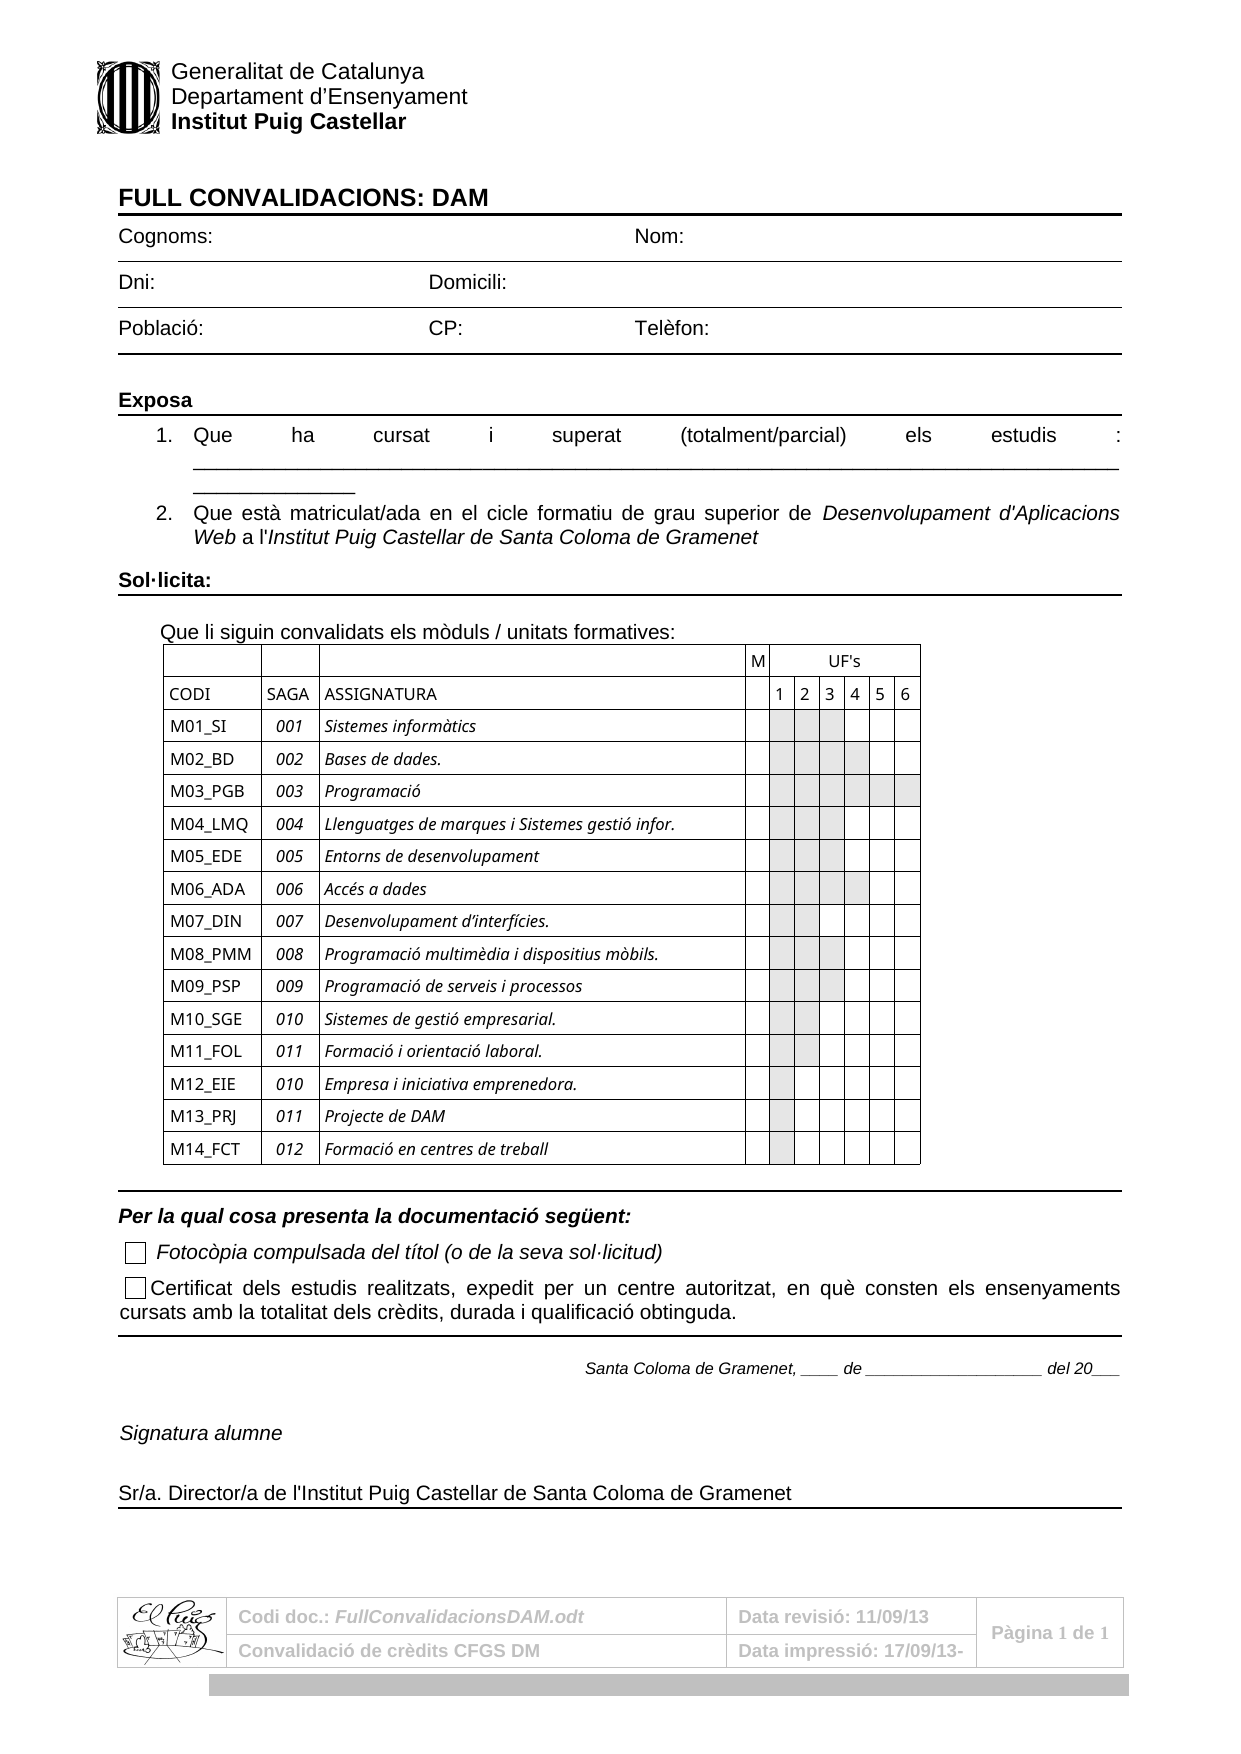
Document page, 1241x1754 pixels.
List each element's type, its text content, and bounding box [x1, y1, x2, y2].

text Sol·licita: [118, 568, 1122, 594]
table_cell [820, 742, 844, 774]
table_cell [820, 970, 844, 1001]
table_cell [746, 1002, 769, 1034]
text Fotocòpia compulsada del títol (o de la seva sol·licitud) [119, 1240, 1122, 1264]
text Certificat dels estudis realitzats, expedit per un centre autoritzat, en què consten els ensenyaments cursats amb la totalitat dels crèdits, durada i qualificació obtinguda. [119, 1276, 1122, 1323]
text Població: CP: Telèfon: [118, 316, 1122, 340]
table_cell [895, 1100, 920, 1131]
table_cell [795, 807, 819, 839]
table_cell [795, 937, 819, 969]
table_cell [746, 775, 769, 806]
table_cell [820, 1132, 844, 1164]
table_cell [820, 840, 844, 871]
table_cell [895, 807, 920, 839]
table_cell Programació multimèdia i dispositius mòbils. [320, 937, 745, 969]
table_cell 2 [795, 677, 819, 709]
table_cell M05_EDE [164, 840, 261, 871]
table_cell 010 [262, 1002, 319, 1034]
list Que ha cursat i superat (totalment/parcial) els estudis : ______________________________________________________________________________________________ [156, 423, 1122, 494]
table_cell [870, 1035, 894, 1066]
table_cell Formació en centres de treball [320, 1132, 745, 1164]
table_cell 5 [870, 677, 894, 709]
text FULL CONVALIDACIONS: DAM [118, 183, 1122, 213]
table_cell [770, 742, 794, 774]
table_cell [820, 1100, 844, 1131]
table_cell [820, 1035, 844, 1066]
table_cell [870, 775, 894, 806]
text Que li siguin convalidats els mòduls / unitats formatives: [118, 620, 1122, 644]
table_cell [746, 1067, 769, 1099]
text Exposa [118, 388, 1122, 414]
table_cell [770, 1132, 794, 1164]
table_cell [770, 970, 794, 1001]
table_cell M11_FOL [164, 1035, 261, 1066]
table_cell [845, 937, 869, 969]
table_cell Sistemes de gestió empresarial. [320, 1002, 745, 1034]
table_cell [746, 677, 769, 709]
table_cell 006 [262, 872, 319, 904]
table_cell [770, 775, 794, 806]
table_cell [770, 1067, 794, 1099]
table_cell SAGA [262, 677, 319, 709]
table_cell [870, 1132, 894, 1164]
table_cell M10_SGE [164, 1002, 261, 1034]
table_cell [795, 905, 819, 936]
picture [113, 1593, 228, 1668]
table_cell 002 [262, 742, 319, 774]
table_cell [870, 840, 894, 871]
table_cell Entorns de desenvolupament [320, 840, 745, 871]
table_cell [845, 710, 869, 741]
table_cell [895, 970, 920, 1001]
table_cell Projecte de DAM [320, 1100, 745, 1131]
table_cell [820, 1002, 844, 1034]
table_cell M14_FCT [164, 1132, 261, 1164]
table_cell [870, 1100, 894, 1131]
table_cell [870, 710, 894, 741]
table_cell [795, 742, 819, 774]
table_cell [746, 710, 769, 741]
table_cell [870, 807, 894, 839]
table_cell [895, 1002, 920, 1034]
table_cell [820, 937, 844, 969]
table_cell [870, 970, 894, 1001]
table_cell ASSIGNATURA [320, 677, 745, 709]
table_cell Formació i orientació laboral. [320, 1035, 745, 1066]
table_cell Empresa i iniciativa emprenedora. [320, 1067, 745, 1099]
table_cell 4 [845, 677, 869, 709]
table_cell [770, 807, 794, 839]
table_cell [770, 937, 794, 969]
table_cell M03_PGB [164, 775, 261, 806]
picture [97, 61, 160, 134]
table_cell Llenguatges de marques i Sistemes gestió infor. [320, 807, 745, 839]
table_cell [845, 840, 869, 871]
table_cell [746, 807, 769, 839]
table_cell [820, 1067, 844, 1099]
table_cell [746, 1100, 769, 1131]
table_cell [845, 775, 869, 806]
table_cell [770, 840, 794, 871]
table_cell Programació de serveis i processos [320, 970, 745, 1001]
table_cell [770, 710, 794, 741]
table_cell [895, 742, 920, 774]
table_cell [895, 840, 920, 871]
table_cell 004 [262, 807, 319, 839]
table_cell [795, 775, 819, 806]
table_cell [845, 742, 869, 774]
table_cell 011 [262, 1035, 319, 1066]
table_cell [870, 872, 894, 904]
table_cell [845, 1067, 869, 1099]
table_cell [746, 872, 769, 904]
text Cognoms: Nom: [118, 224, 1122, 248]
table_cell 010 [262, 1067, 319, 1099]
table_cell CODI [164, 677, 261, 709]
table_cell M12_EIE [164, 1067, 261, 1099]
table_cell [845, 1132, 869, 1164]
table_cell 003 [262, 775, 319, 806]
table_cell 007 [262, 905, 319, 936]
text Santa Coloma de Gramenet, ____ de ___________________ del 20___ [118, 1358, 1122, 1378]
table_cell [895, 905, 920, 936]
table_cell [820, 775, 844, 806]
table_cell 011 [262, 1100, 319, 1131]
table_cell Desenvolupament d’interfícies. [320, 905, 745, 936]
table_cell [795, 1132, 819, 1164]
table_cell M07_DIN [164, 905, 261, 936]
table_cell [895, 1132, 920, 1164]
table_header M [746, 645, 769, 676]
table_header [320, 645, 745, 676]
table_cell M08_PMM [164, 937, 261, 969]
table_cell [795, 872, 819, 904]
table_cell Programació [320, 775, 745, 806]
list Que està matriculat/ada en el cicle formatiu de grau superior de Desenvolupament d'Aplicacions Web a l'Institut Puig Castellar de Santa Coloma de Gramenet [156, 501, 1122, 549]
table_cell [795, 840, 819, 871]
table_cell [895, 1067, 920, 1099]
table_header [164, 645, 261, 676]
table_cell [895, 937, 920, 969]
table_cell 1 [770, 677, 794, 709]
table_cell [795, 1100, 819, 1131]
table_cell Sistemes informàtics [320, 710, 745, 741]
table_cell [845, 807, 869, 839]
table_cell [845, 1002, 869, 1034]
text Per la qual cosa presenta la documentació següent: [118, 1204, 1122, 1228]
table_cell [870, 937, 894, 969]
table_cell [895, 872, 920, 904]
table_cell [870, 905, 894, 936]
table_cell Accés a dades [320, 872, 745, 904]
table_cell M09_PSP [164, 970, 261, 1001]
table_cell M01_SI [164, 710, 261, 741]
table_cell [770, 905, 794, 936]
table_cell [795, 970, 819, 1001]
table_header UF's [770, 645, 920, 676]
table_cell [795, 1035, 819, 1066]
table_cell 001 [262, 710, 319, 741]
table_cell [895, 775, 920, 806]
table_cell [820, 710, 844, 741]
table_cell 005 [262, 840, 319, 871]
text Signatura alumne [119, 1421, 1122, 1445]
table_cell [770, 1035, 794, 1066]
table_cell [870, 742, 894, 774]
table_cell 009 [262, 970, 319, 1001]
table_cell 008 [262, 937, 319, 969]
table_cell 3 [820, 677, 844, 709]
table_cell 012 [262, 1132, 319, 1164]
table_cell [845, 1100, 869, 1131]
table_cell [870, 1067, 894, 1099]
table_cell [795, 710, 819, 741]
table_cell [870, 1002, 894, 1034]
table_header [262, 645, 319, 676]
table_cell 6 [895, 677, 920, 709]
table_cell [795, 1002, 819, 1034]
picture [118, 1598, 226, 1667]
table_cell [820, 905, 844, 936]
table_cell [746, 1132, 769, 1164]
table_cell [820, 807, 844, 839]
table_cell [746, 970, 769, 1001]
table_cell Bases de dades. [320, 742, 745, 774]
table_cell [770, 872, 794, 904]
table_cell [746, 742, 769, 774]
table_cell [746, 840, 769, 871]
table_cell [845, 1035, 869, 1066]
table_cell [895, 1035, 920, 1066]
table_cell [746, 905, 769, 936]
table_cell [770, 1100, 794, 1131]
table_cell [820, 872, 844, 904]
text Dni: Domicili: [118, 270, 1122, 294]
table_cell M13_PRJ [164, 1100, 261, 1131]
table_cell M06_ADA [164, 872, 261, 904]
table_cell [746, 937, 769, 969]
table_cell [845, 970, 869, 1001]
table_cell [770, 1002, 794, 1034]
table_cell M04_LMQ [164, 807, 261, 839]
table_cell [895, 710, 920, 741]
table_cell [746, 1035, 769, 1066]
table_cell [795, 1067, 819, 1099]
table_cell M02_BD [164, 742, 261, 774]
table_cell [845, 872, 869, 904]
table_cell [845, 905, 869, 936]
text Sr/a. Director/a de l'Institut Puig Castellar de Santa Coloma de Gramenet [118, 1481, 1122, 1507]
